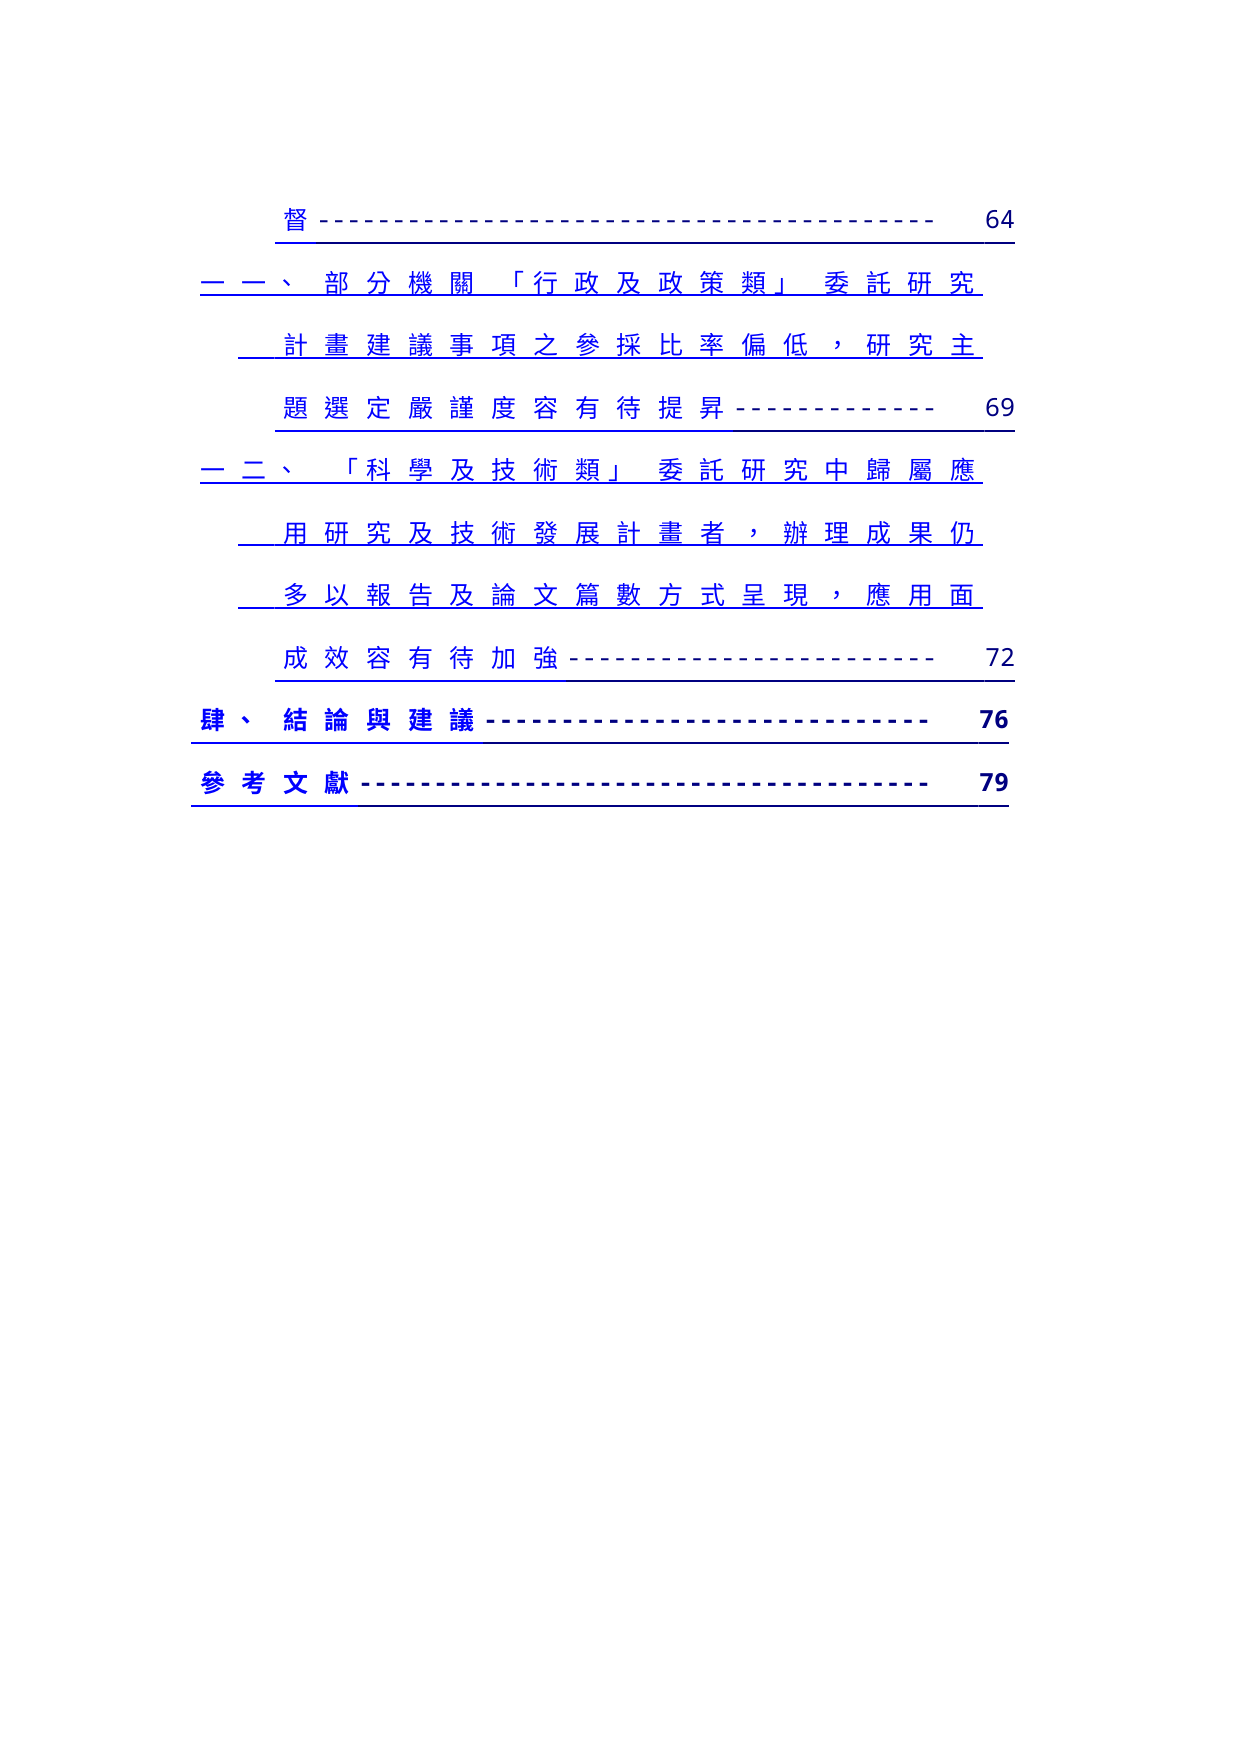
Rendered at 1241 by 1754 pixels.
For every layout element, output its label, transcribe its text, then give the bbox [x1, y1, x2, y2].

text 參考文獻 79 [191, 740, 1015, 802]
text 肆、結論與建議 76 [191, 677, 1015, 740]
text 一一、部分機關「行政及政策類」委託研究計畫建議事項之參採比率偏低，研究主題選定嚴謹度容有待提昇 69 [191, 240, 1021, 427]
text 督 64 [191, 177, 1021, 240]
text 一二、「科學及技術類」委託研究中歸屬應用研究及技術發展計畫者，辦理成果仍多以報告及論文篇數方式呈現，應用面成效容有待加強 72 [191, 427, 1021, 677]
